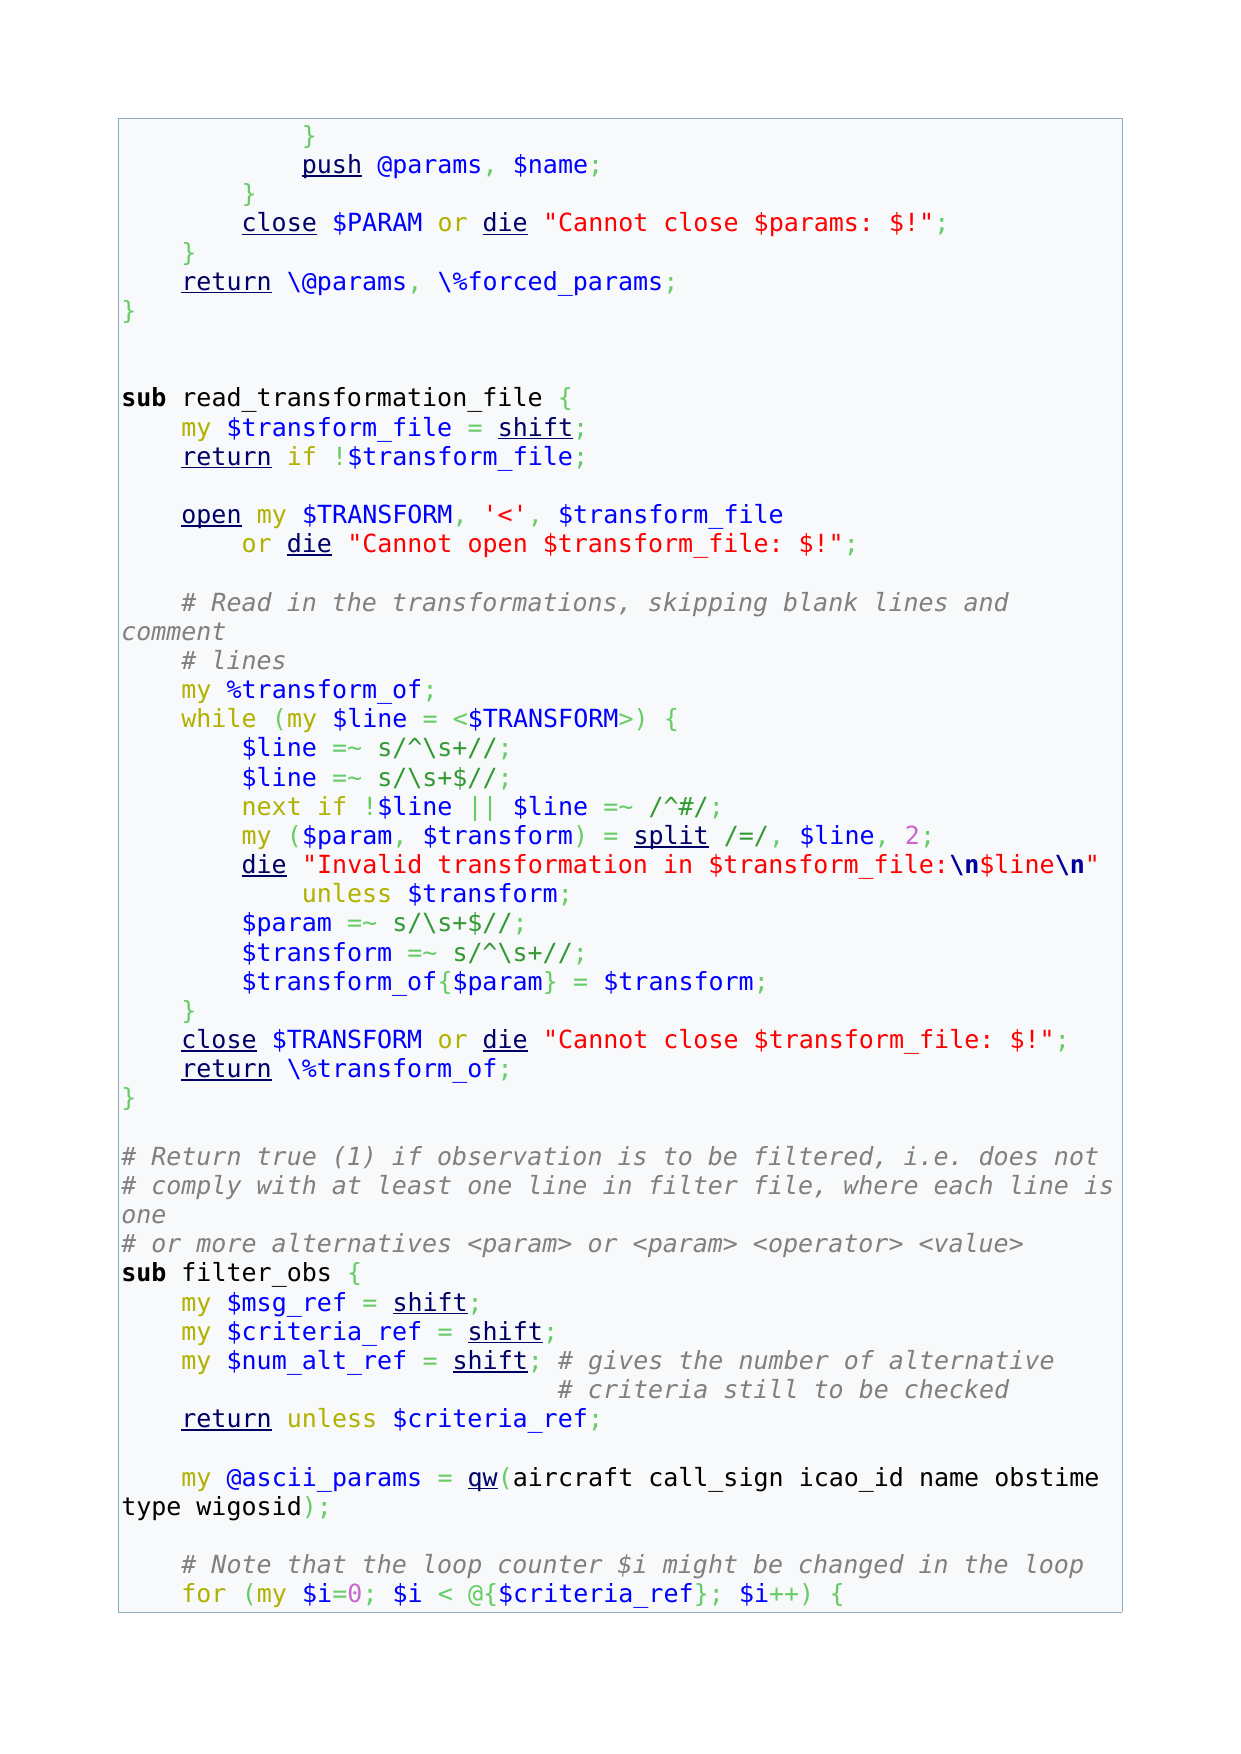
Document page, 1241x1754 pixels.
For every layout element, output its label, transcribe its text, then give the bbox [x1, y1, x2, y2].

table_header } push @params, $name; } close $PARAM or die "Cannot close $params: $!"; } return \@params, \%forced_params; } sub read_transformation_file { my $transform_file = shift; return if !$transform_file; open my $TRANSFORM, '<', $transform_file or die "Cannot open $transform_file: $!"; # Read in the transformations, skipping blank lines and comment # lines my %transform_of; while (my $line = <$TRANSFORM>) { $line =~ s/^\s+//; $line =~ s/\s+$//; next if !$line || $line =~ /^#/; my ($param, $transform) = split /=/, $line, 2; die "Invalid transformation in $transform_file:\n$line\n" unless $transform; $param =~ s/\s+$//; $transform =~ s/^\s+//; $transform_of{$param} = $transform; } close $TRANSFORM or die "Cannot close $transform_file: $!"; return \%transform_of; } # Return true (1) if observation is to be filtered, i.e. does not # comply with at least one line in filter file, where each line is one # or more alternatives <param> or <param> <operator> <value> sub filter_obs { my $msg_ref = shift; my $criteria_ref = shift; my $num_alt_ref = shift; # gives the number of alternative # criteria still to be checked return unless $criteria_ref; my @ascii_params = qw(aircraft call_sign icao_id name obstime type wigosid); # Note that the loop counter $i might be changed in the loop for (my $i=0; $i < @{$criteria_ref}; $i++) { [119, 119, 1122, 1612]
